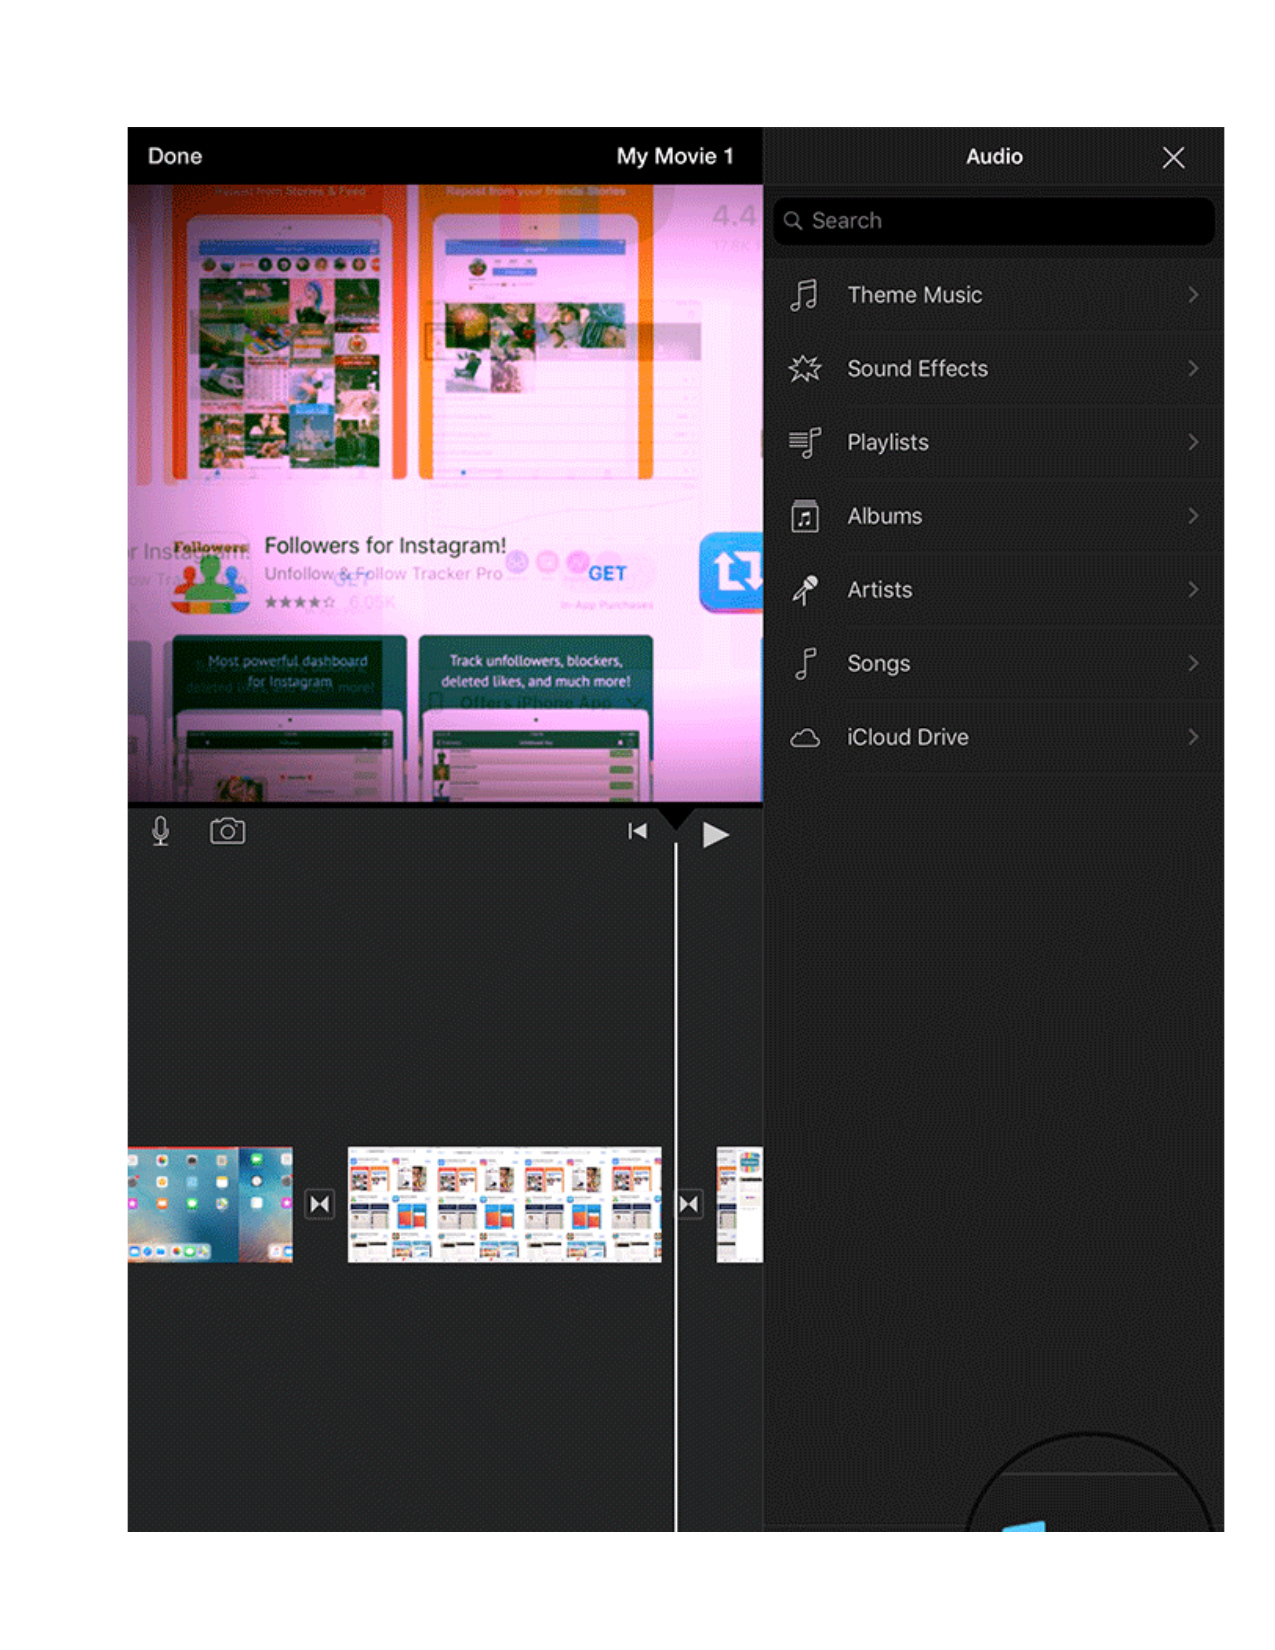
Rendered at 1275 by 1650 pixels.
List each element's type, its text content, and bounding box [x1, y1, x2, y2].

picture [127, 127, 1225, 1532]
text Step #5. Next up, choose a cool theme and then tap Use. [118, 118, 1157, 1532]
